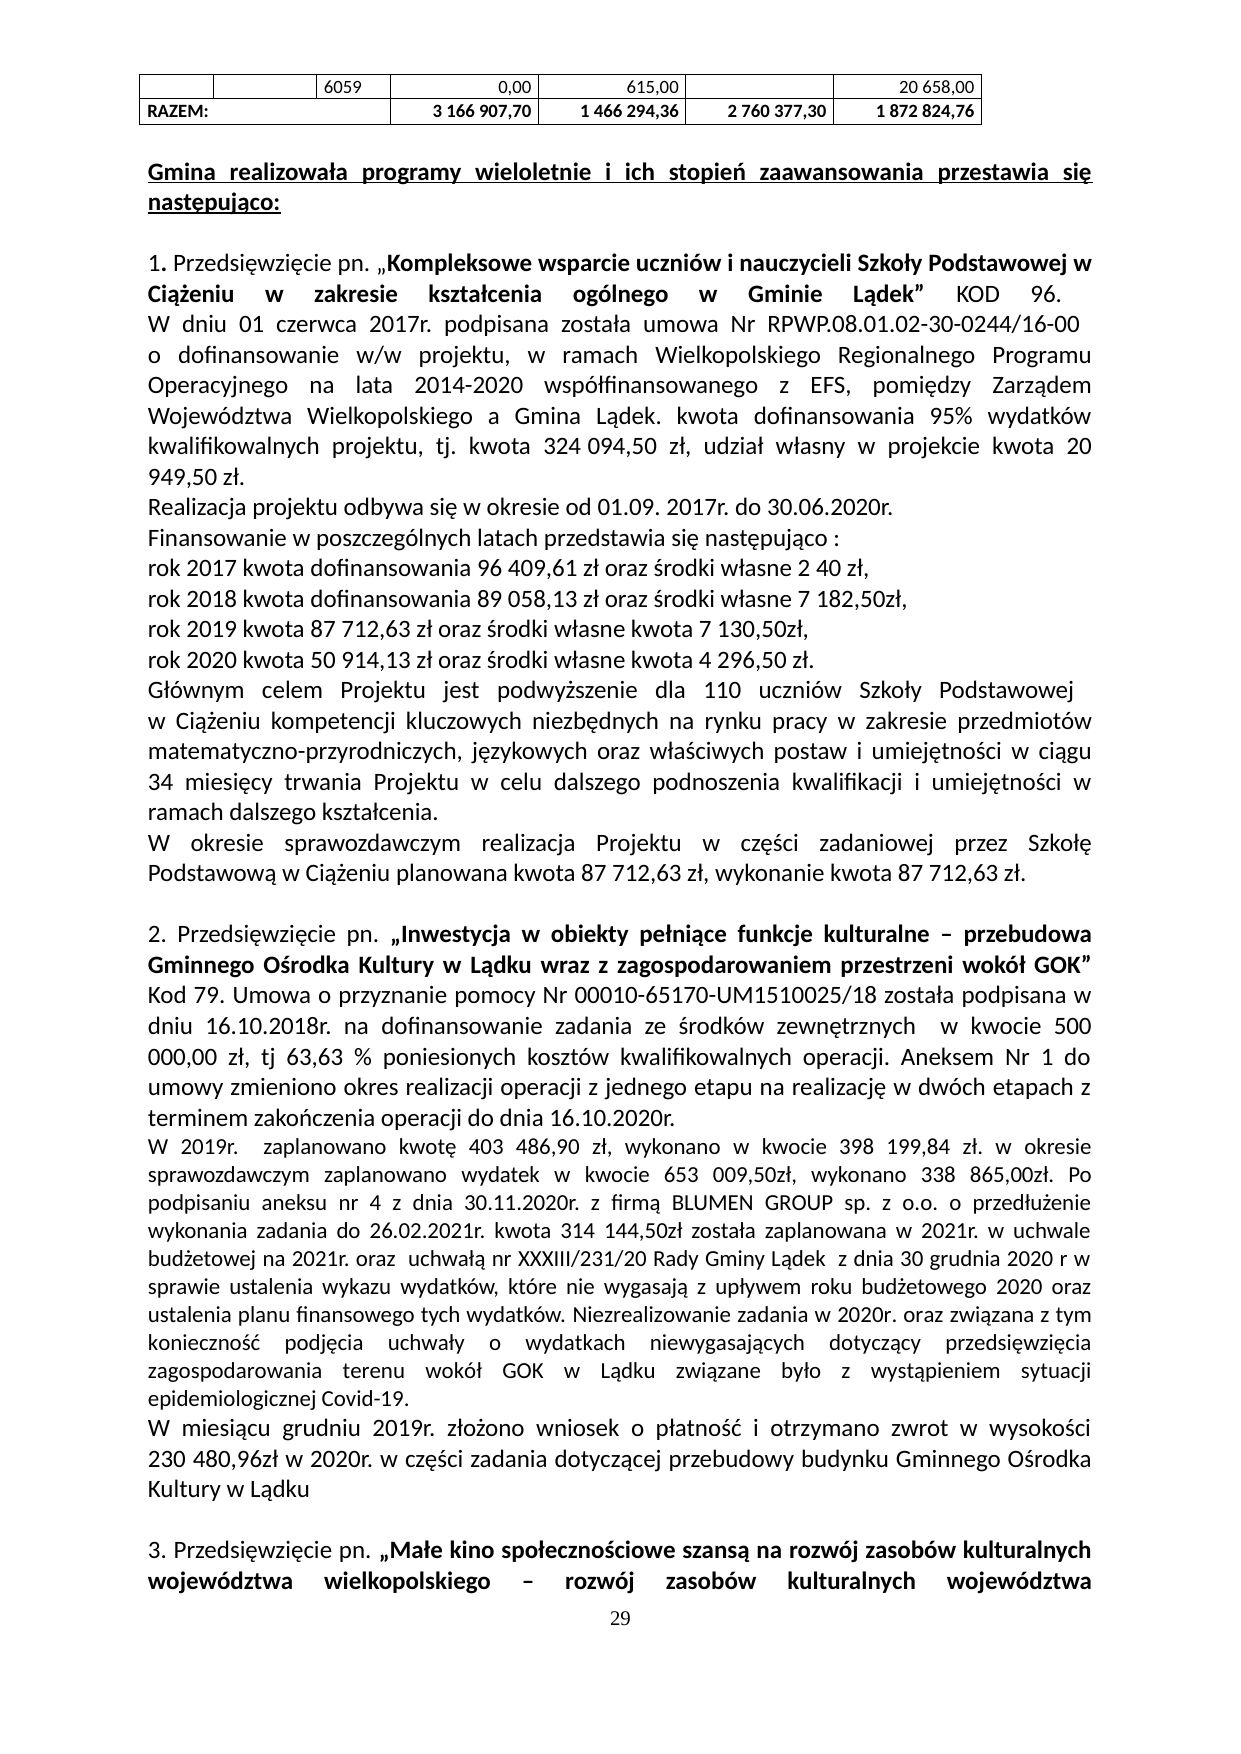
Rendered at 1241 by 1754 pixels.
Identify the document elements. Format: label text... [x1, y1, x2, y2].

table_cell 6059 [317, 75, 390, 98]
text Realizacja projektu odbywa się w okresie od 01.09. 2017r. do 30.06.2020r. [148, 491, 1093, 522]
text następująco: [148, 183, 1093, 217]
table_cell RAZEM: [140, 99, 390, 124]
table_cell 3 166 907,70 [391, 99, 538, 124]
text W miesiącu grudniu 2019r. złożono wniosek o płatność i otrzymano zwrot w wysokości 230 480,96zł w 2020r. w części zadania dotyczącej przebudowy budynku Gminnego Ośrodka Kultury w Lądku [148, 1412, 1093, 1504]
table_cell 0,00 [391, 75, 538, 98]
table_cell 2 760 377,30 [686, 99, 833, 124]
text rok 2020 kwota 50 914,13 zł oraz środki własne kwota 4 296,50 zł. [148, 644, 1093, 674]
text rok 2019 kwota 87 712,63 zł oraz środki własne kwota 7 130,50zł, [148, 613, 1093, 644]
table_cell 20 658,00 [834, 75, 981, 98]
text rok 2018 kwota dofinansowania 89 058,13 zł oraz środki własne 7 182,50zł, [148, 583, 1093, 613]
text Gmina realizowała programy wieloletnie i ich stopień zaawansowania przestawia się [148, 156, 1093, 182]
table_cell [214, 75, 316, 98]
table_cell 615,00 [539, 75, 685, 98]
text Głównym celem Projektu jest podwyższenie dla 110 uczniów Szkoły Podstawowej w Ciążeniu kompetencji kluczowych niezbędnych na rynku pracy w zakresie przedmiotów matematyczno-przyrodniczych, językowych oraz właściwych postaw i umiejętności w ciągu 34 miesięcy trwania Projektu w celu dalszego podnoszenia kwalifikacji i umiejętności w ramach dalszego kształcenia. [148, 674, 1093, 827]
table_cell 1 872 824,76 [834, 99, 981, 124]
text 2. Przedsięwzięcie pn. „Inwestycja w obiekty pełniące funkcje kulturalne – przebudowa Gminnego Ośrodka Kultury w Lądku wraz z zagospodarowaniem przestrzeni wokół GOK” Kod 79. Umowa o przyznanie pomocy Nr 00010-65170-UM1510025/18 została podpisana w dniu 16.10.2018r. na dofinansowanie zadania ze środków zewnętrznych w kwocie 500 000,00 zł, tj 63,63 % poniesionych kosztów kwalifikowalnych operacji. Aneksem Nr 1 do umowy zmieniono okres realizacji operacji z jednego etapu na realizację w dwóch etapach z terminem zakończenia operacji do dnia 16.10.2020r. [148, 919, 1093, 1132]
text 3. Przedsięwzięcie pn. „Małe kino społecznościowe szansą na rozwój zasobów kulturalnych województwa wielkopolskiego – rozwój zasobów kulturalnych województwa [148, 1534, 1093, 1596]
text rok 2017 kwota dofinansowania 96 409,61 zł oraz środki własne 2 40 zł, [148, 552, 1093, 583]
text Finansowanie w poszczególnych latach przedstawia się następująco : [148, 522, 1093, 552]
text W 2019r. zaplanowano kwotę 403 486,90 zł, wykonano w kwocie 398 199,84 zł. w okresie sprawozdawczym zaplanowano wydatek w kwocie 653 009,50zł, wykonano 338 865,00zł. Po podpisaniu aneksu nr 4 z dnia 30.11.2020r. z firmą BLUMEN GROUP sp. z o.o. o przedłużenie wykonania zadania do 26.02.2021r. kwota 314 144,50zł została zaplanowana w 2021r. w uchwale budżetowej na 2021r. oraz uchwałą nr XXXIII/231/20 Rady Gminy Lądek z dnia 30 grudnia 2020 r w sprawie ustalenia wykazu wydatków, które nie wygasają z upływem roku budżetowego 2020 oraz ustalenia planu finansowego tych wydatków. Niezrealizowanie zadania w 2020r. oraz związana z tym konieczność podjęcia uchwały o wydatkach niewygasających dotyczący przedsięwzięcia zagospodarowania terenu wokół GOK w Lądku związane było z wystąpieniem sytuacji epidemiologicznej Covid-19. [148, 1132, 1093, 1412]
table_cell [140, 75, 213, 98]
text W okresie sprawozdawczym realizacja Projektu w części zadaniowej przez Szkołę Podstawową w Ciążeniu planowana kwota 87 712,63 zł, wykonanie kwota 87 712,63 zł. [148, 827, 1093, 888]
table_cell 1 466 294,36 [539, 99, 685, 124]
table_cell [686, 75, 833, 98]
text 1. Przedsięwzięcie pn. „Kompleksowe wsparcie uczniów i nauczycieli Szkoły Podstawowej w Ciążeniu w zakresie kształcenia ogólnego w Gminie Lądek” KOD 96. W dniu 01 czerwca 2017r. podpisana została umowa Nr RPWP.08.01.02-30-0244/16-00 o dofinansowanie w/w projektu, w ramach Wielkopolskiego Regionalnego Programu Operacyjnego na lata 2014-2020 współfinansowanego z EFS, pomiędzy Zarządem Województwa Wielkopolskiego a Gmina Lądek. kwota dofinansowania 95% wydatków kwalifikowalnych projektu, tj. kwota 324 094,50 zł, udział własny w projekcie kwota 20 949,50 zł. [148, 247, 1093, 491]
